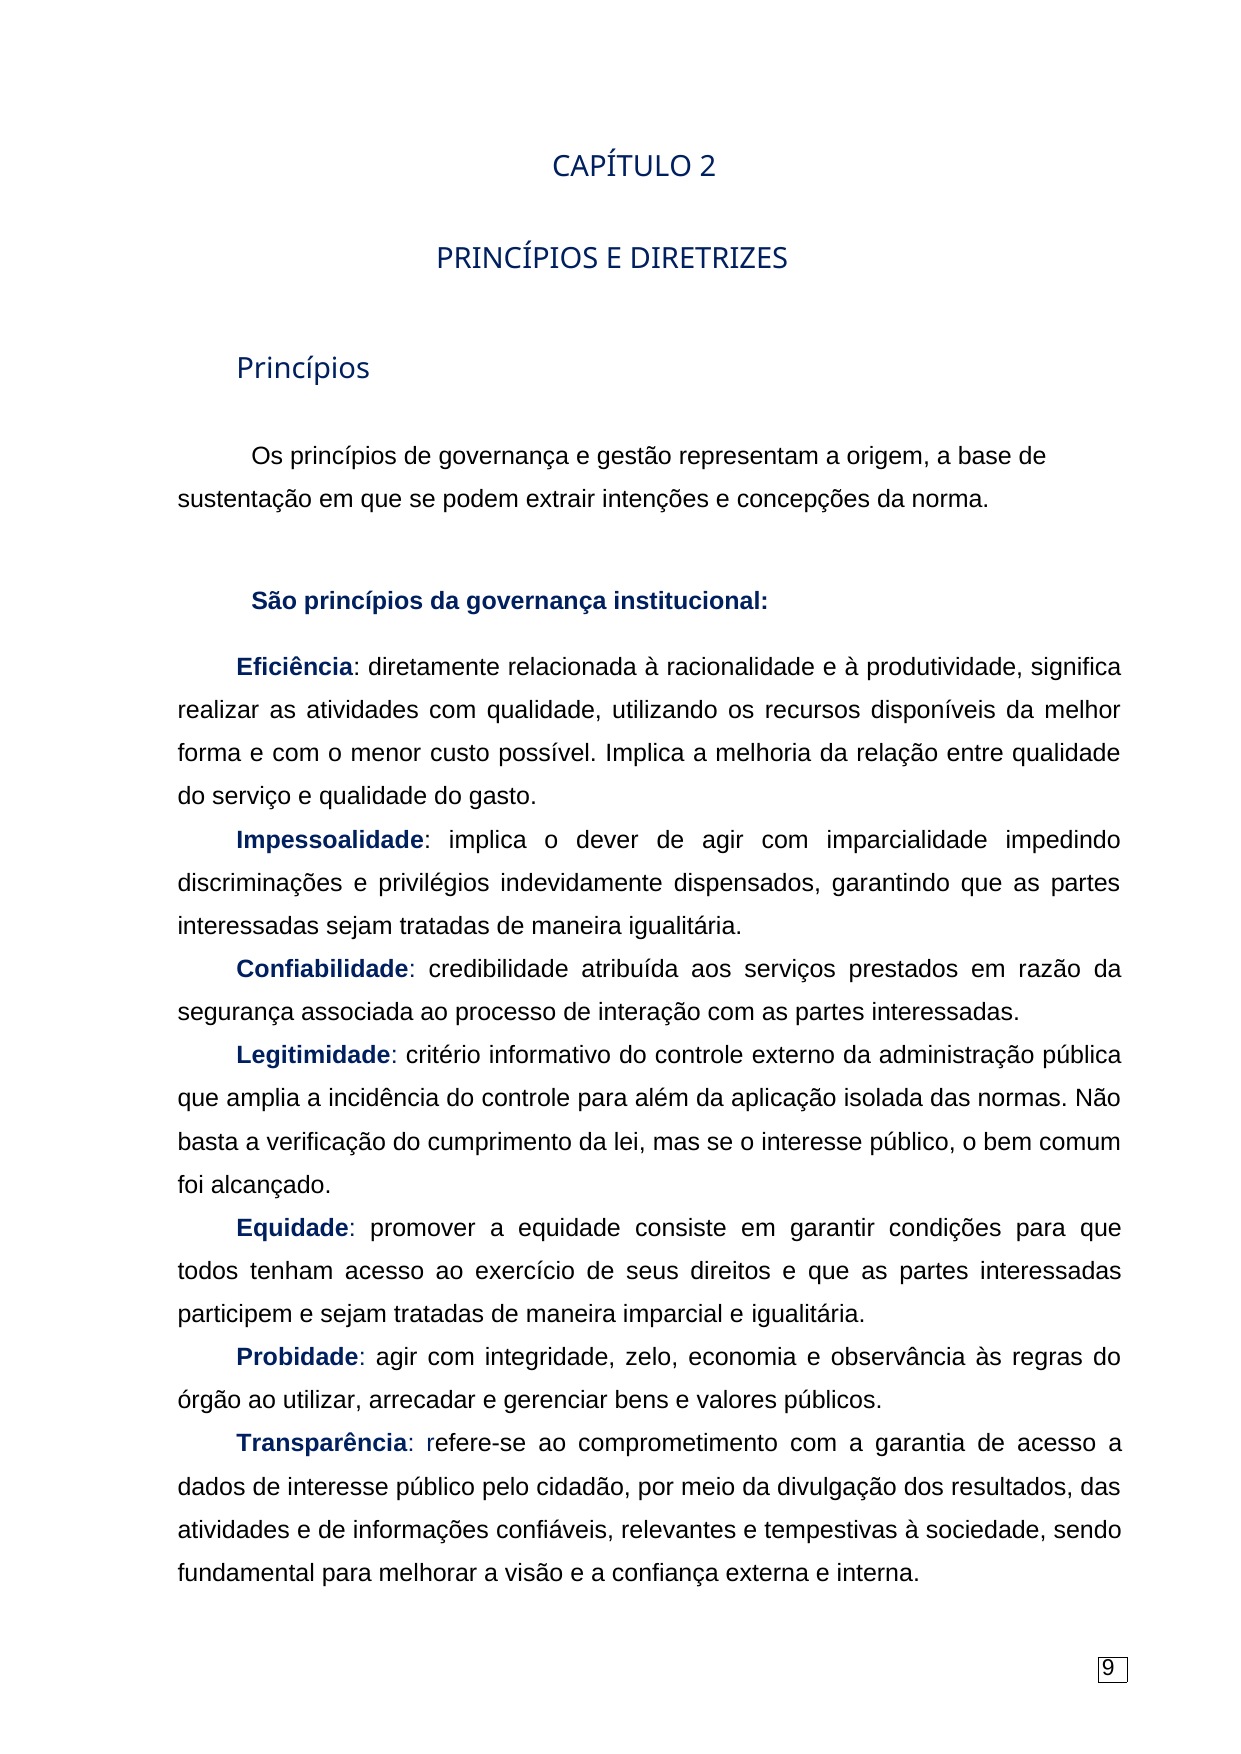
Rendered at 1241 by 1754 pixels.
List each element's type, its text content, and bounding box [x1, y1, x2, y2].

text Transparência: refere-se ao comprometimento com a garantia de acesso a dados de interesse público pelo cidadão, por meio da divulgação dos resultados, das atividades e de informações confiáveis, relevantes e tempestivas à sociedade, sendo fundamental para melhorar a visão e a confiança externa e interna. [177, 1428, 1123, 1587]
text Legitimidade: critério informativo do controle externo da administração pública que amplia a incidência do controle para além da aplicação isolada das normas. Não basta a verificação do cumprimento da lei, mas se o interesse público, o bem comum foi alcançado. [177, 1040, 1123, 1198]
text Eficiência: diretamente relacionada à racionalidade e à produtividade, significa realizar as atividades com qualidade, utilizando os recursos disponíveis da melhor forma e com o menor custo possível. Implica a melhoria da relação entre qualidade do serviço e qualidade do gasto. [177, 652, 1122, 810]
text Os princípios de governança e gestão representam a origem, a base de sustentação em que se podem extrair intenções e concepções da norma. [177, 441, 1134, 513]
text Probidade: agir com integridade, zelo, economia e observância às regras do órgão ao utilizar, arrecadar e gerenciar bens e valores públicos. [177, 1342, 1123, 1414]
subtitle CAPÍTULO 2 PRINCÍPIOS E DIRETRIZES [436, 146, 865, 277]
text Confiabilidade: credibilidade atribuída aos serviços prestados em razão da segurança associada ao processo de interação com as partes interessadas. [177, 954, 1122, 1026]
text Equidade: promover a equidade consiste em garantir condições para que todos tenham acesso ao exercício de seus direitos e que as partes interessadas participem e sejam tratadas de maneira imparcial e igualitária. [177, 1213, 1123, 1328]
text Princípios [236, 347, 1134, 387]
text Impessoalidade: implica o dever de agir com imparcialidade impedindo discriminações e privilégios indevidamente dispensados, garantindo que as partes interessadas sejam tratadas de maneira igualitária. [177, 824, 1122, 939]
subtitle São princípios da governança institucional: [251, 586, 1134, 615]
